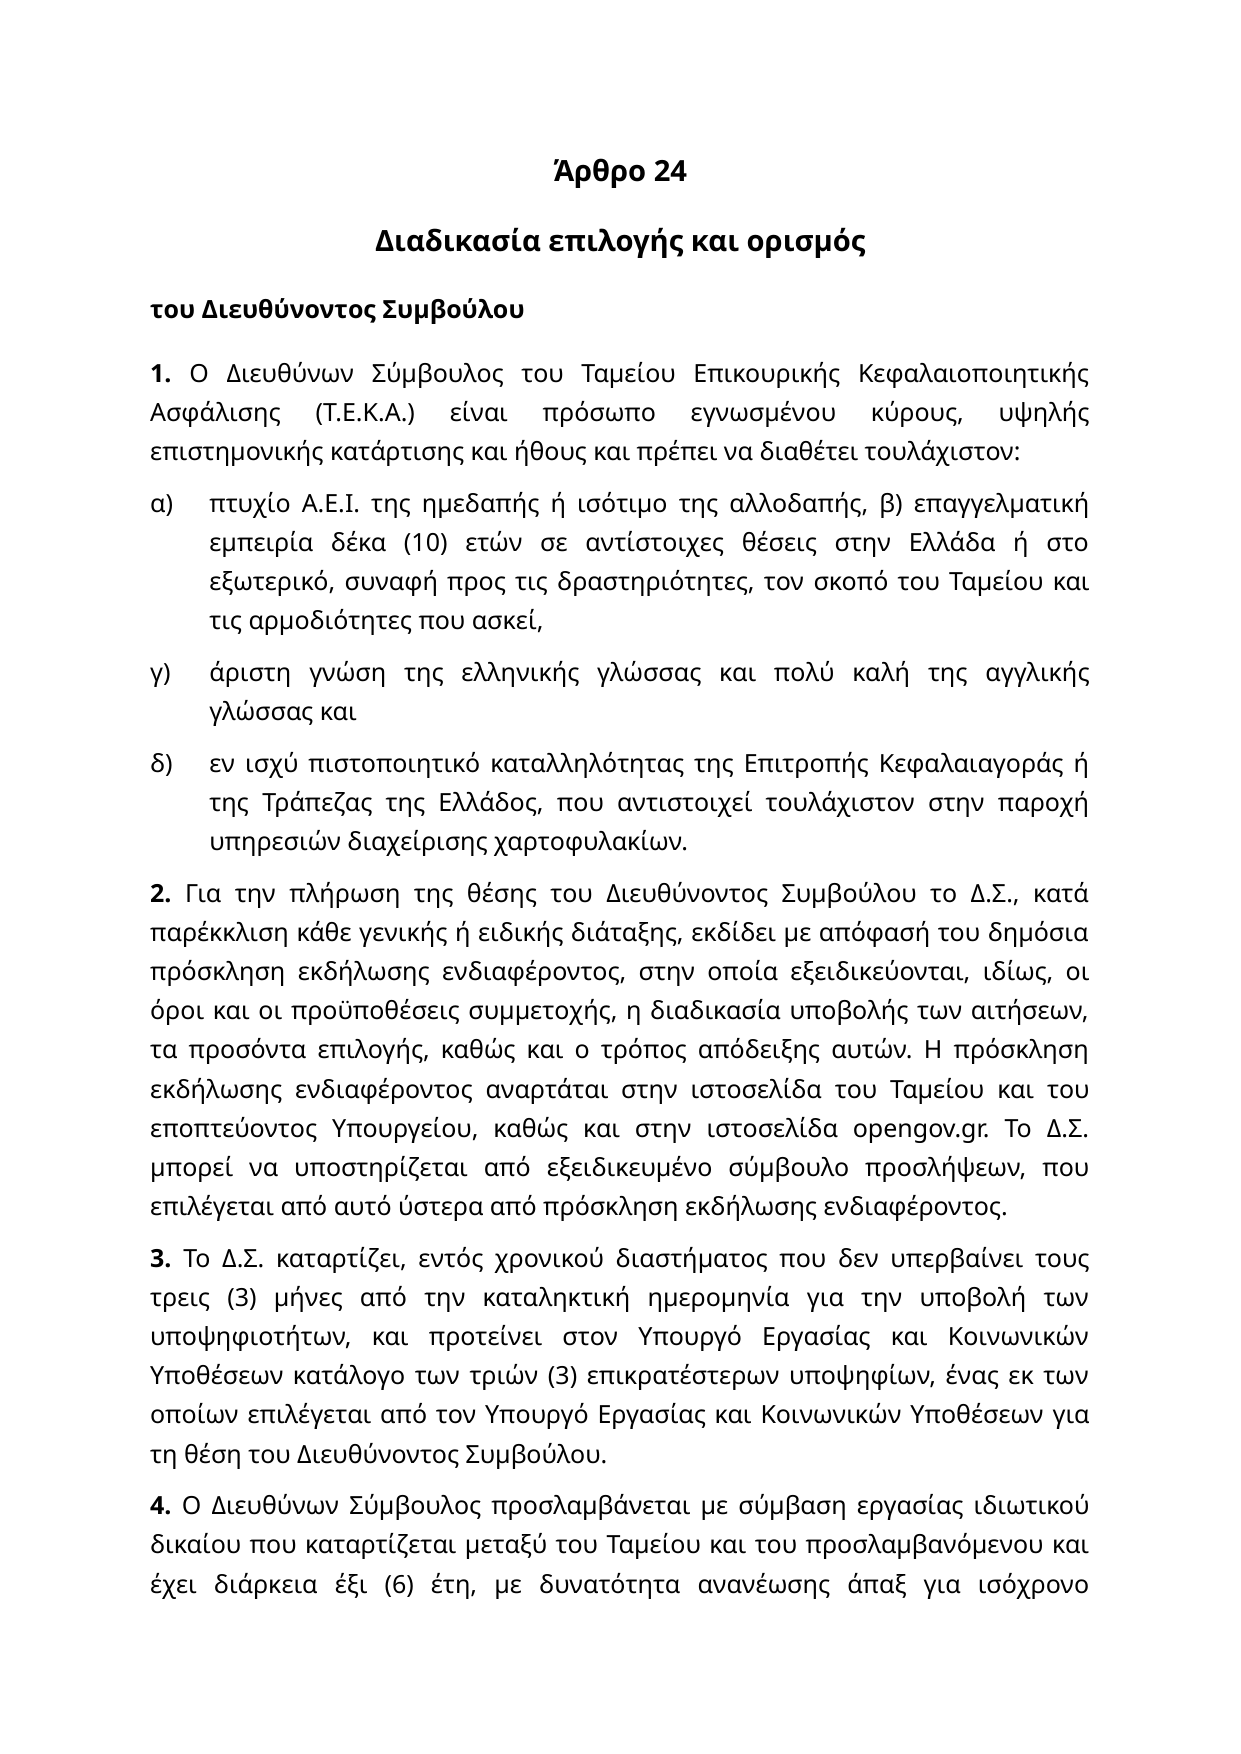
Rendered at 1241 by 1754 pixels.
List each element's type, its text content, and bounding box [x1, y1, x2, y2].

subtitle Διαδικασία επιλογής και ορισμός [150, 221, 1090, 260]
list γ) άριστη γνώση της ελληνικής γλώσσας και πολύ καλή της αγγλικής γλώσσας και [150, 654, 1090, 728]
subtitle Άρθρο 24 [150, 150, 1090, 190]
list α) πτυχίο Α.Ε.Ι. της ημεδαπής ή ισότιμο της αλλοδαπής, β) επαγγελματική εμπειρία δέκα (10) ετών σε αντίστοιχες θέσεις στην Ελλάδα ή στο εξωτερικό, συναφή προς τις δραστηριότητες, τον σκοπό του Ταμείου και τις αρμοδιότητες που ασκεί, [150, 485, 1090, 637]
text 4. Ο Διευθύνων Σύμβουλος προσλαμβάνεται με σύμβαση εργασίας ιδιωτικού δικαίου που καταρτίζεται μεταξύ του Ταμείου και του προσλαμβανόμενου και έχει διάρκεια έξι (6) έτη, με δυνατότητα ανανέωσης άπαξ για ισόχρονο [150, 1488, 1090, 1600]
list δ) εν ισχύ πιστοποιητικό καταλληλότητας της Επιτροπής Κεφαλαιαγοράς ή της Τράπεζας της Ελλάδος, που αντιστοιχεί τουλάχιστον στην παροχή υπηρεσιών διαχείρισης χαρτοφυλακίων. [150, 745, 1090, 858]
text 3. Το Δ.Σ. καταρτίζει, εντός χρονικού διαστήματος που δεν υπερβαίνει τους τρεις (3) μήνες από την καταληκτική ημερομηνία για την υποβολή των υποψηφιοτήτων, και προτείνει στον Υπουργό Εργασίας και Κοινωνικών Υποθέσεων κατάλογο των τριών (3) επικρατέστερων υποψηφίων, ένας εκ των οποίων επιλέγεται από τον Υπουργό Εργασίας και Κοινωνικών Υποθέσεων για τη θέση του Διευθύνοντος Συμβούλου. [150, 1240, 1090, 1470]
text 1. Ο Διευθύνων Σύμβουλος του Ταμείου Επικουρικής Κεφαλαιοποιητικής Ασφάλισης (Τ.Ε.Κ.Α.) είναι πρόσωπο εγνωσμένου κύρους, υψηλής επιστημονικής κατάρτισης και ήθους και πρέπει να διαθέτει τουλάχιστον: [150, 355, 1090, 468]
text 2. Για την πλήρωση της θέσης του Διευθύνοντος Συμβούλου το Δ.Σ., κατά παρέκκλιση κάθε γενικής ή ειδικής διάταξης, εκδίδει με απόφασή του δημόσια πρόσκληση εκδήλωσης ενδιαφέροντος, στην οποία εξειδικεύονται, ιδίως, οι όροι και οι προϋποθέσεις συμμετοχής, η διαδικασία υποβολής των αιτήσεων, τα προσόντα επιλογής, καθώς και ο τρόπος απόδειξης αυτών. Η πρόσκληση εκδήλωσης ενδιαφέροντος αναρτάται στην ιστοσελίδα του Ταμείου και του εποπτεύοντος Υπουργείου, καθώς και στην ιστοσελίδα opengov.gr. Το Δ.Σ. μπορεί να υποστηρίζεται από εξειδικευμένο σύμβουλο προσλήψεων, που επιλέγεται από αυτό ύστερα από πρόσκληση εκδήλωσης ενδιαφέροντος. [150, 875, 1090, 1223]
text του Διευθύνοντος Συμβούλου [150, 291, 1090, 325]
